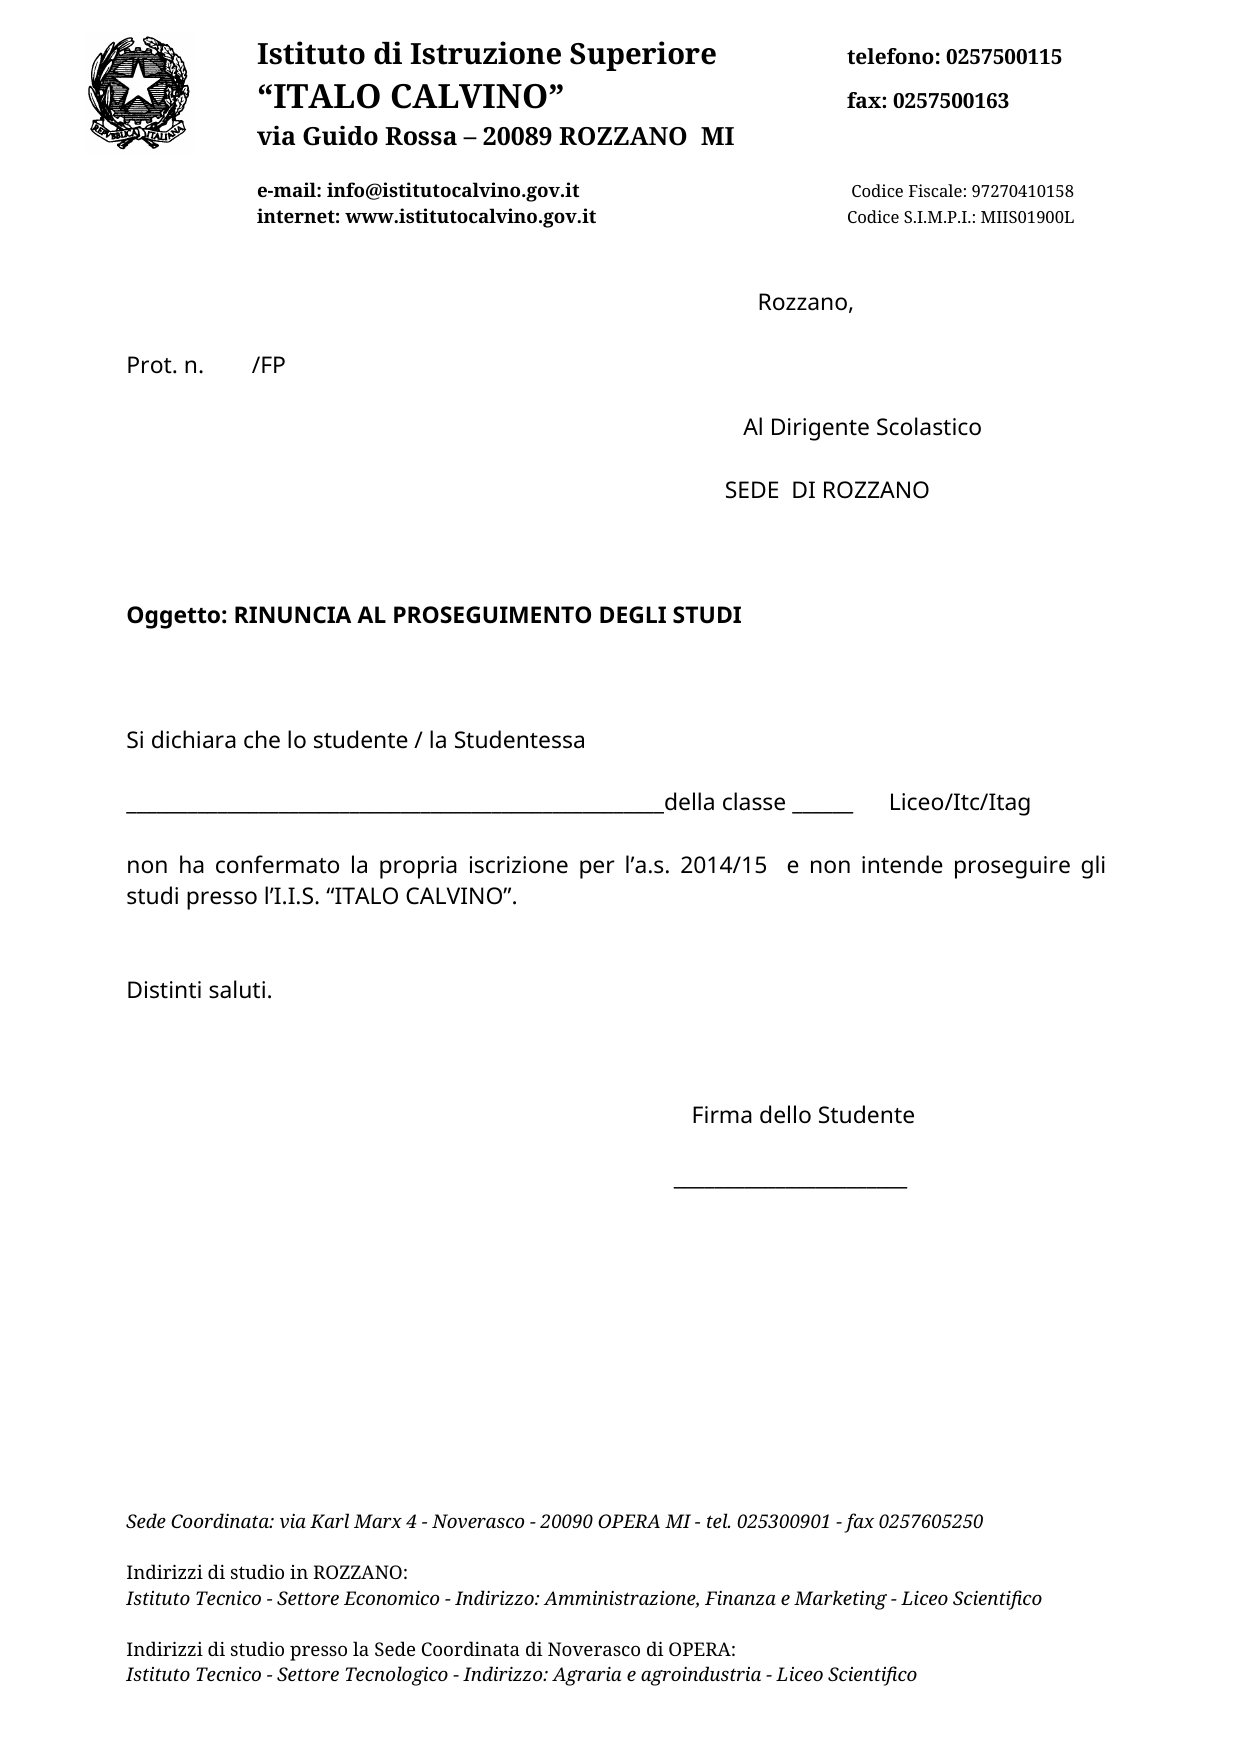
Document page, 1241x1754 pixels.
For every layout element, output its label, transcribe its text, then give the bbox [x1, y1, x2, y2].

subtitle Oggetto: RINUNCIA AL PROSEGUIMENTO DEGLI STUDI [126, 598, 1101, 630]
text non ha confermato la propria iscrizione per l’a.s. 2014/15 e non intende proseguire gli studi presso l’I.I.S. “ITALO CALVINO”. [126, 848, 1108, 911]
text _____________________________________________________della classe ______ Liceo/Itc/Itag [126, 786, 1108, 817]
text Si dichiara che lo studente / la Studentessa [126, 723, 1108, 755]
text Firma dello Studente [126, 1098, 1137, 1130]
subtitle Al Dirigente Scolastico [183, 411, 1191, 442]
text Distinti saluti. [126, 973, 1108, 1005]
text _______________________ [126, 1161, 1137, 1192]
text Prot. n. /FP [126, 348, 1137, 380]
text SEDE DI ROZZANO [183, 473, 1137, 505]
subtitle Rozzano, [183, 286, 1142, 317]
